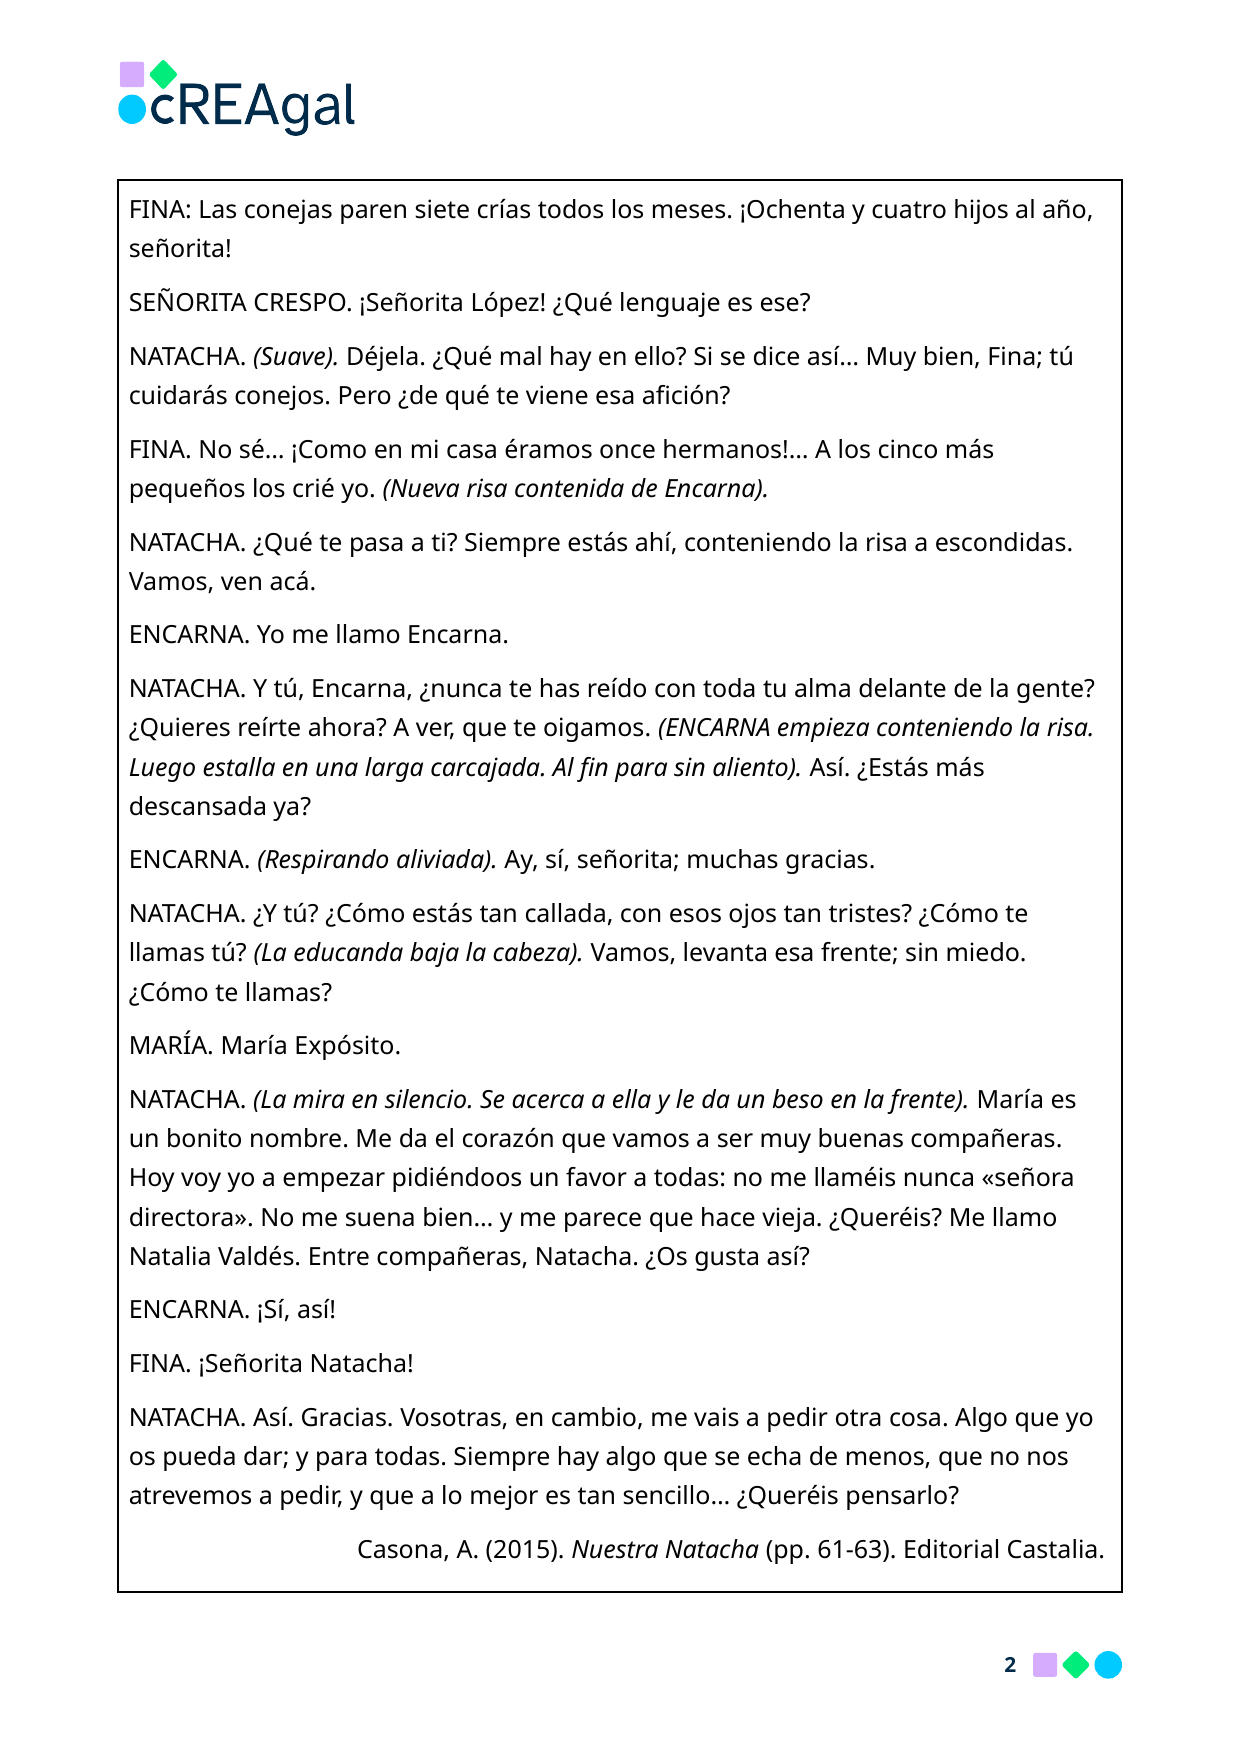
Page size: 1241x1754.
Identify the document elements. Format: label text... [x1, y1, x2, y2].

table_header FINA: Las conejas paren siete crías todos los meses. ¡Ochenta y cuatro hijos al año, señorita! SEÑORITA CRESPO. ¡Señorita López! ¿Qué lenguaje es ese? NATACHA. (Suave). Déjela. ¿Qué mal hay en ello? Si se dice así… Muy bien, Fina; tú cuidarás conejos. Pero ¿de qué te viene esa afición? FINA. No sé… ¡Como en mi casa éramos once hermanos!… A los cinco más pequeños los crié yo. (Nueva risa contenida de Encarna). NATACHA. ¿Qué te pasa a ti? Siempre estás ahí, conteniendo la risa a escondidas. Vamos, ven acá. ENCARNA. Yo me llamo Encarna. NATACHA. Y tú, Encarna, ¿nunca te has reído con toda tu alma delante de la gente? ¿Quieres reírte ahora? A ver, que te oigamos. (ENCARNA empieza conteniendo la risa. Luego estalla en una larga carcajada. Al fin para sin aliento). Así. ¿Estás más descansada ya? ENCARNA. (Respirando aliviada). Ay, sí, señorita; muchas gracias. NATACHA. ¿Y tú? ¿Cómo estás tan callada, con esos ojos tan tristes? ¿Cómo te llamas tú? (La educanda baja la cabeza). Vamos, levanta esa frente; sin miedo. ¿Cómo te llamas? MARÍA. María Expósito. NATACHA. (La mira en silencio. Se acerca a ella y le da un beso en la frente). María es un bonito nombre. Me da el corazón que vamos a ser muy buenas compañeras. Hoy voy yo a empezar pidiéndoos un favor a todas: no me llaméis nunca «señora directora». No me suena bien… y me parece que hace vieja. ¿Queréis? Me llamo Natalia Valdés. Entre compañeras, Natacha. ¿Os gusta así? ENCARNA. ¡Sí, así! FINA. ¡Señorita Natacha! NATACHA. Así. Gracias. Vosotras, en cambio, me vais a pedir otra cosa. Algo que yo os pueda dar; y para todas. Siempre hay algo que se echa de menos, que no nos atrevemos a pedir, y que a lo mejor es tan sencillo… ¿Queréis pensarlo? Casona, A. (2015). Nuestra Natacha (pp. 61-63). Editorial Castalia. [119, 181, 1121, 1591]
picture [118, 60, 355, 136]
